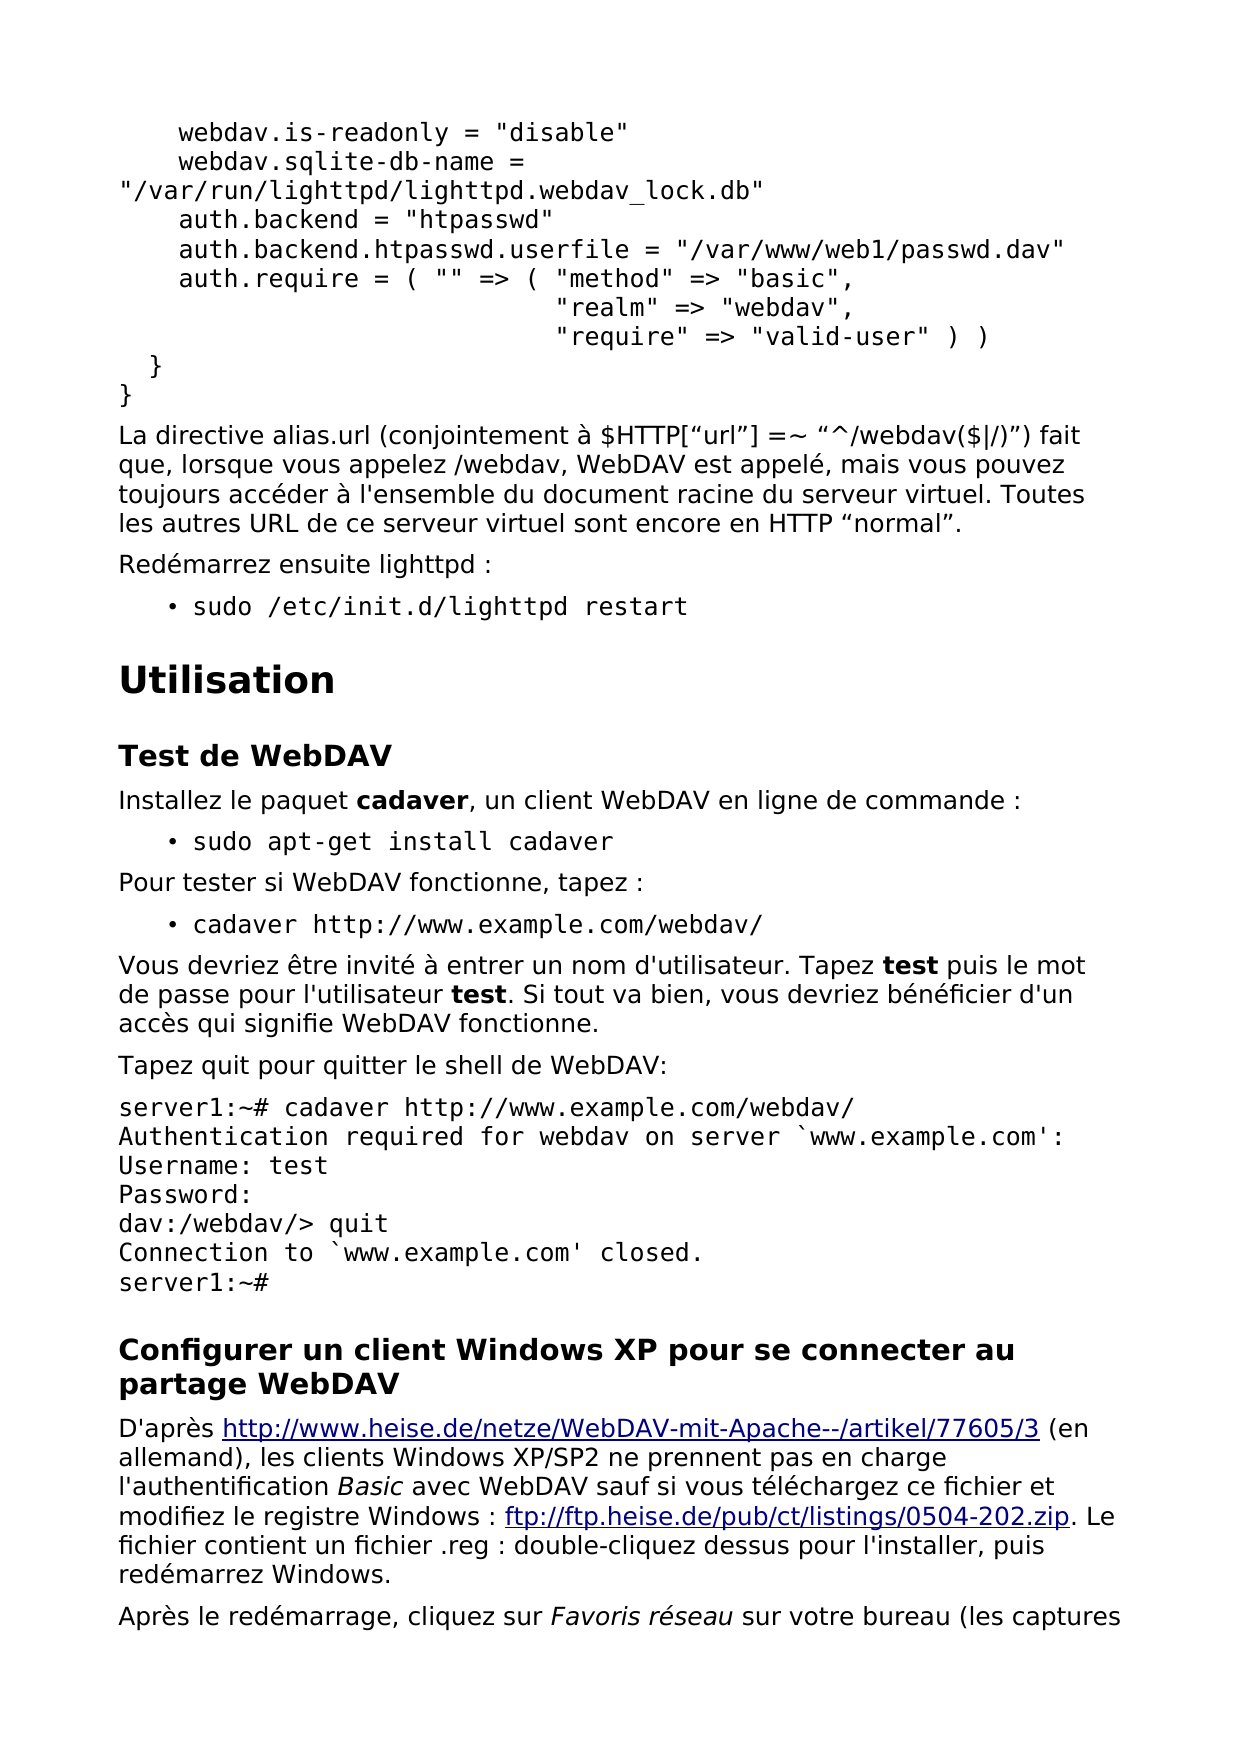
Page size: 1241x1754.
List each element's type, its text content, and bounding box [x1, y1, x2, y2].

text La directive alias.url (conjointement à $HTTP[“url”] =~ “^/webdav($|/)”) fait que, lorsque vous appelez /webdav, WebDAV est appelé, mais vous pouvez toujours accéder à l'ensemble du document racine du serveur virtuel. Toutes les autres URL de ce serveur virtuel sont encore en HTTP “normal”. [118, 422, 1122, 538]
list cadaver http://www.example.com/webdav/ [177, 910, 1122, 939]
text Vous devriez être invité à entrer un nom d'utilisateur. Tapez test puis le mot de passe pour l'utilisateur test. Si tout va bien, vous devriez bénéficier d'un accès qui signifie WebDAV fonctionne. [118, 951, 1122, 1039]
text Redémarrez ensuite lighttpd : [118, 551, 1122, 580]
subtitle Test de WebDAV [118, 739, 1122, 773]
list sudo apt-get install cadaver [177, 828, 1122, 857]
text webdav.is-readonly = "disable" webdav.sqlite-db-name = "/var/run/lighttpd/lighttpd.webdav_lock.db" auth.backend = "htpasswd" auth.backend.htpasswd.userfile = "/var/www/web1/passwd.dav" auth.require = ( "" => ( "method" => "basic", "realm" => "webdav", "require" => "valid-user" ) ) } } [118, 118, 1122, 410]
text server1:~# cadaver http://www.example.com/webdav/ Authentication required for webdav on server `www.example.com': Username: test Password: dav:/webdav/> quit Connection to `www.example.com' closed. server1:~# [118, 1093, 1122, 1297]
text Pour tester si WebDAV fonctionne, tapez : [118, 868, 1122, 898]
text D'après http://www.heise.de/netze/WebDAV-mit-Apache--/artikel/77605/3 (en allemand), les clients Windows XP/SP2 ne prennent pas en charge l'authentification Basic avec WebDAV sauf si vous téléchargez ce fichier et modifiez le registre Windows : ftp://ftp.heise.de/pub/ct/listings/0504-202.zip. Le fichier contient un fichier .reg : double-cliquez dessus pour l'installer, puis redémarrez Windows. [118, 1414, 1122, 1589]
text Installez le paquet cadaver, un client WebDAV en ligne de commande : [118, 786, 1122, 815]
text Tapez quit pour quitter le shell de WebDAV: [118, 1051, 1122, 1080]
list sudo /etc/init.d/lighttpd restart [177, 592, 1122, 622]
subtitle Configurer un client Windows XP pour se connecter au partage WebDAV [118, 1334, 1122, 1402]
subtitle Utilisation [118, 658, 1122, 702]
text Après le redémarrage, cliquez sur Favoris réseau sur votre bureau (les captures [118, 1602, 1122, 1631]
